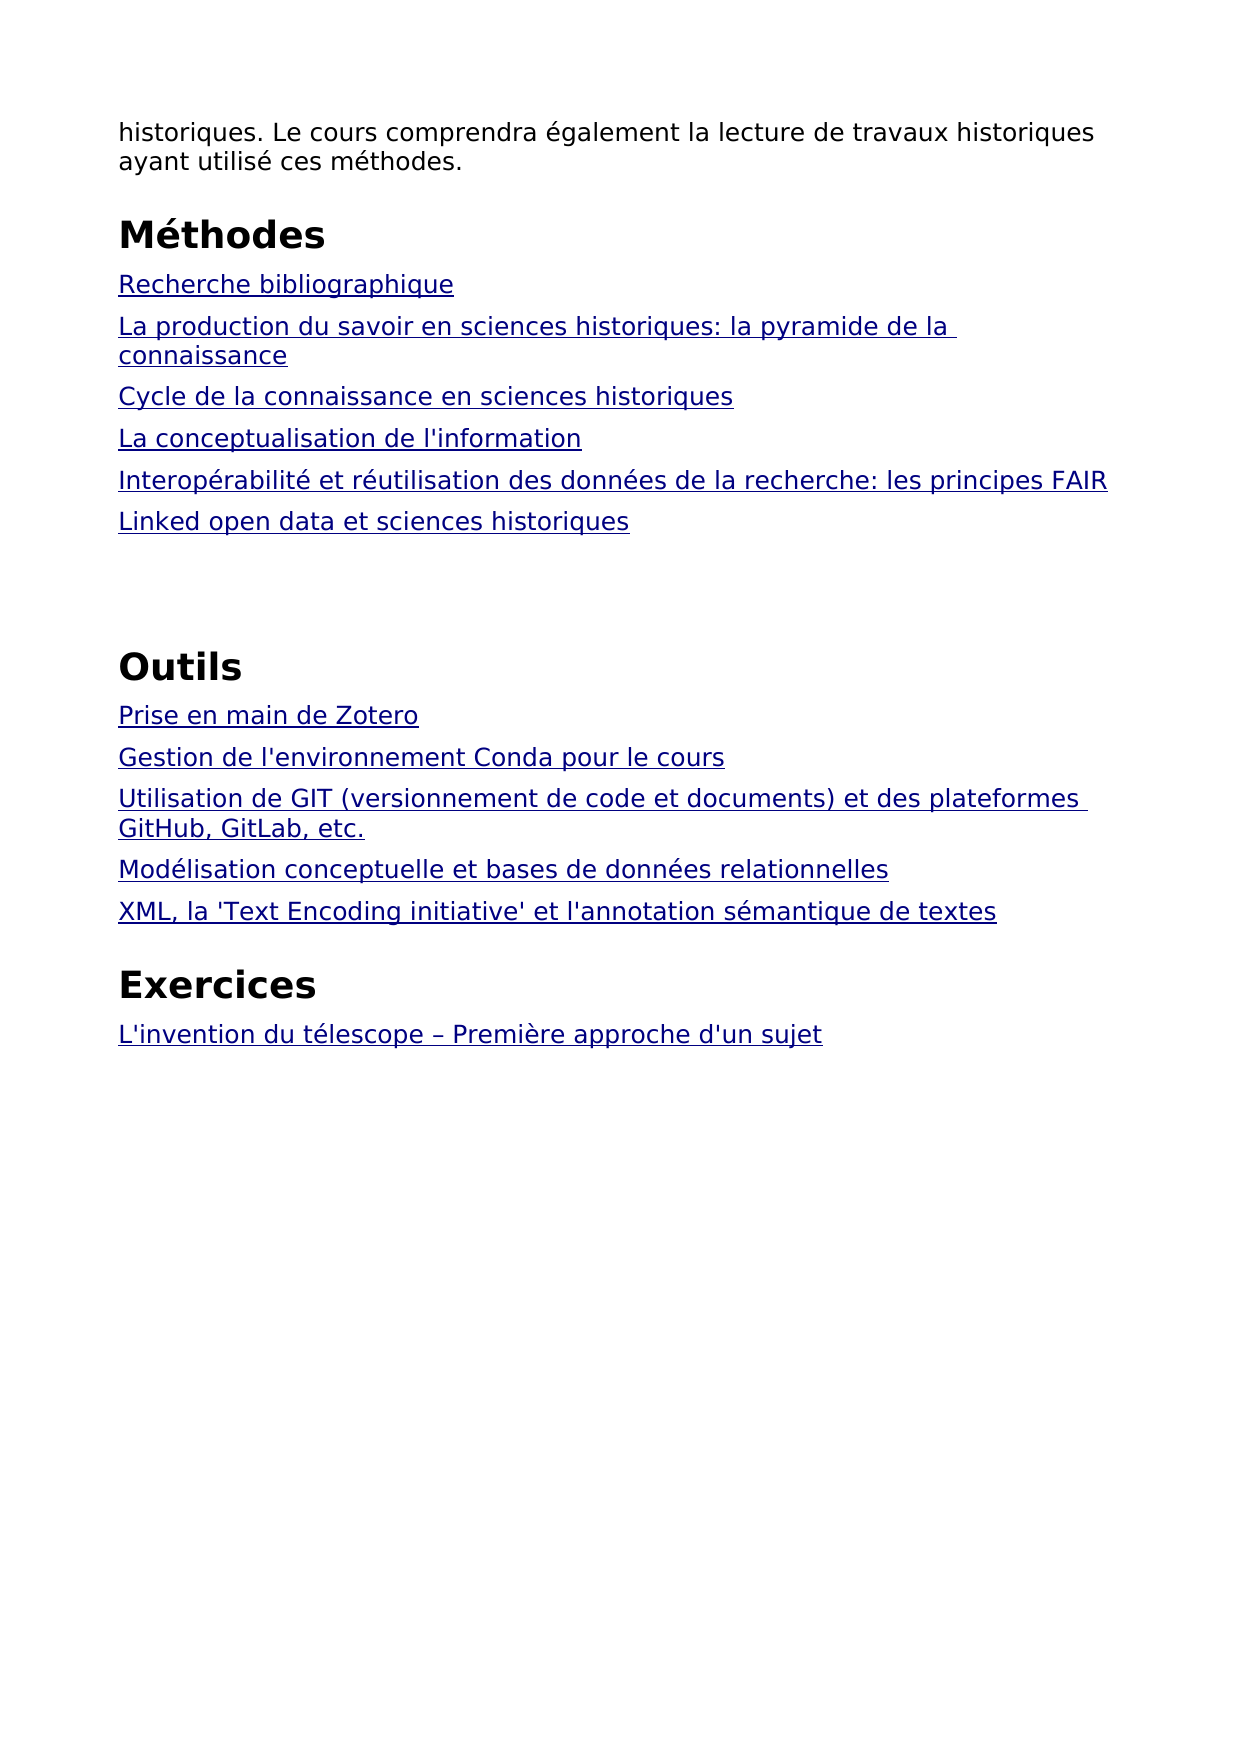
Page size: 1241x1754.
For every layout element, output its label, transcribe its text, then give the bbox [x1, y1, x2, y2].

text Cycle de la connaissance en sciences historiques [118, 383, 1122, 412]
text historiques. Le cours comprendra également la lecture de travaux historiques ayant utilisé ces méthodes. [118, 118, 1122, 176]
text Recherche bibliographique [118, 270, 1122, 299]
text Interopérabilité et réutilisation des données de la recherche: les principes FAIR [118, 466, 1122, 495]
text L'invention du télescope – Première approche d'un sujet [118, 1020, 1122, 1049]
text Modélisation conceptuelle et bases de données relationnelles [118, 855, 1122, 884]
subtitle Outils [118, 645, 1122, 689]
text La production du savoir en sciences historiques: la pyramide de la connaissance [118, 312, 1122, 370]
text Prise en main de Zotero [118, 701, 1122, 730]
text Gestion de l'environnement Conda pour le cours [118, 743, 1122, 772]
text Linked open data et sciences historiques [118, 508, 1122, 537]
subtitle Méthodes [118, 214, 1122, 258]
text La conceptualisation de l'information [118, 424, 1122, 453]
subtitle Exercices [118, 964, 1122, 1007]
text Utilisation de GIT (versionnement de code et documents) et des plateformes GitHub, GitLab, etc. [118, 784, 1122, 843]
text XML, la 'Text Encoding initiative' et l'annotation sémantique de textes [118, 897, 1122, 926]
